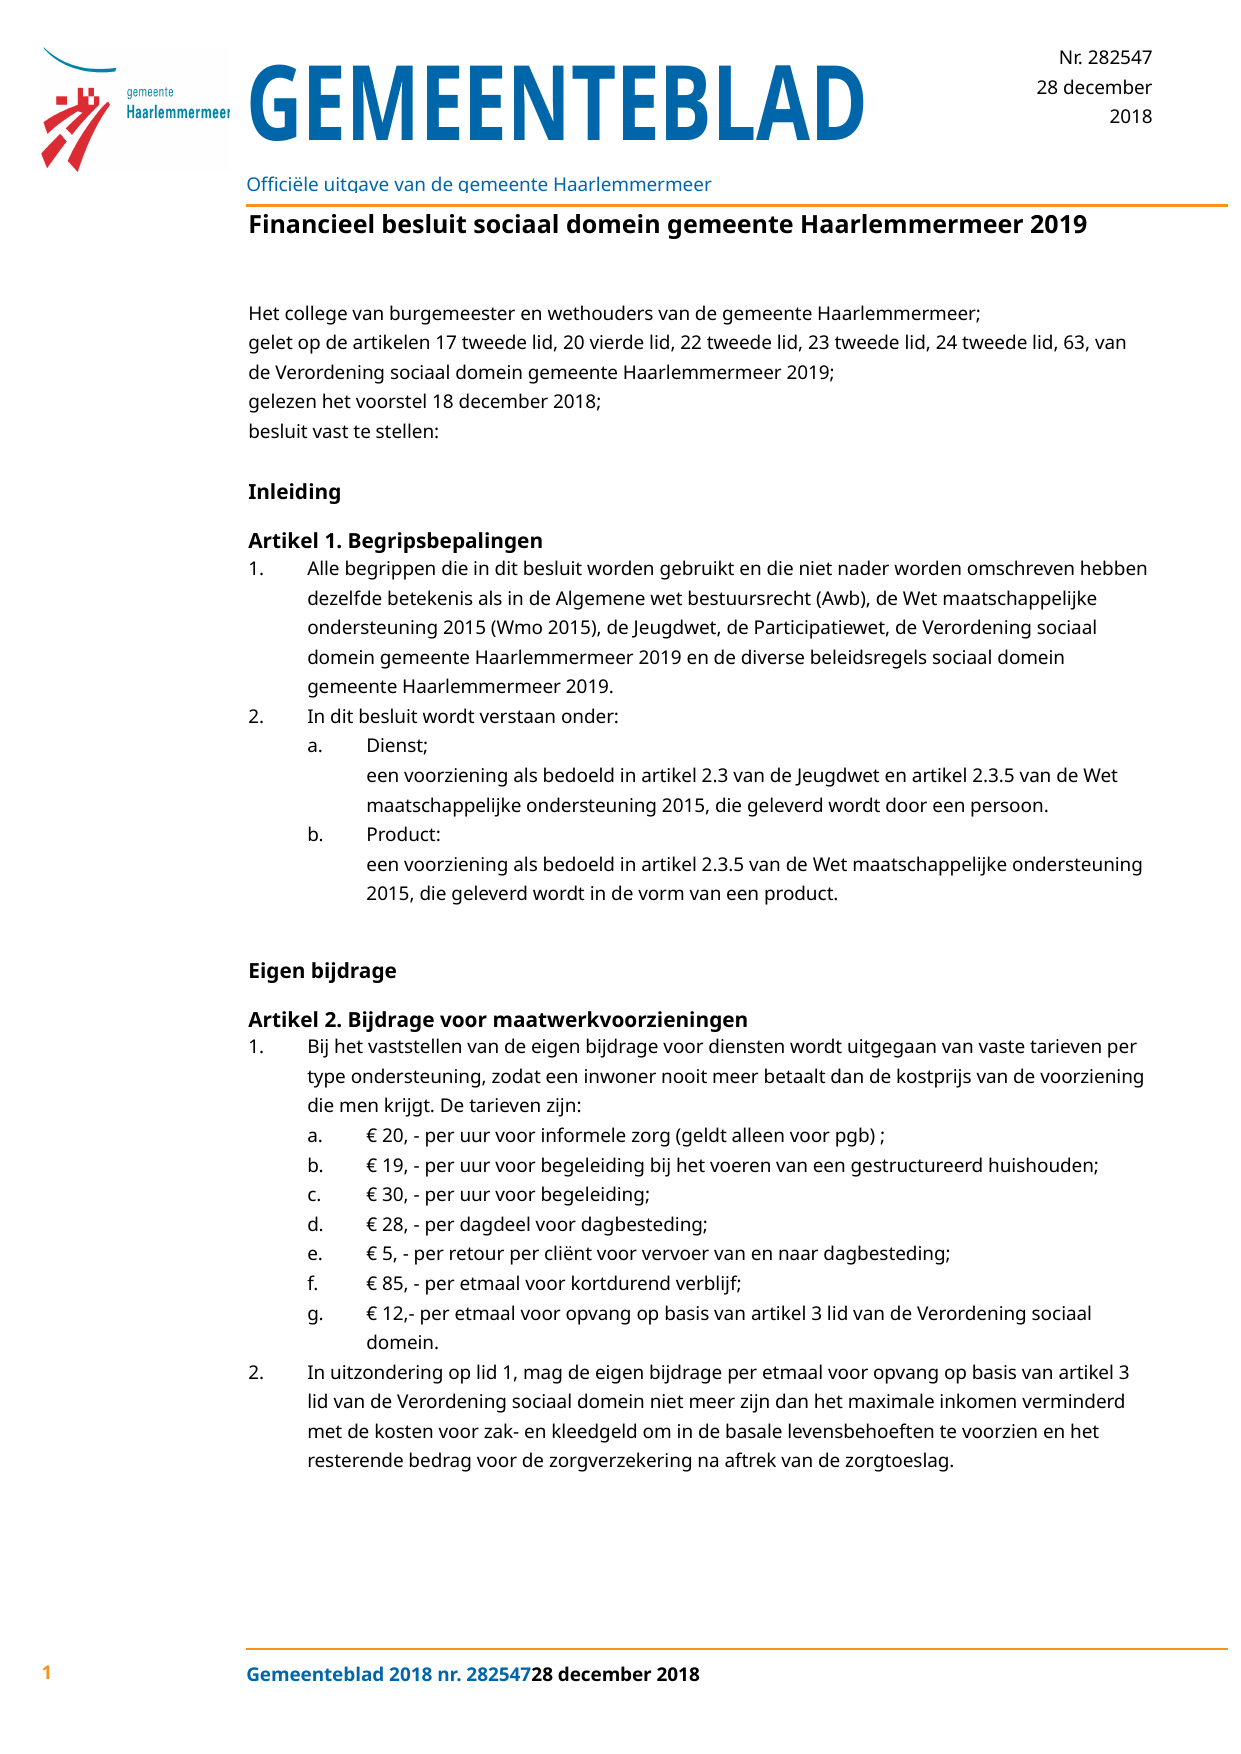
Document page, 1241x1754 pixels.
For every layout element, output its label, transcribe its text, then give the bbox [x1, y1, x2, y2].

list € 30, - per uur voor begeleiding; [307, 1181, 1152, 1207]
list een voorziening als bedoeld in artikel 2.3.5 van de Wet maatschappelijke ondersteuning 2015, die geleverd wordt in de vorm van een product. [307, 851, 1152, 906]
list € 28, - per dagdeel voor dagbesteding; [307, 1211, 1152, 1237]
list € 20, - per uur voor informele zorg (geldt alleen voor pgb) ; [307, 1122, 1152, 1148]
list een voorziening als bedoeld in artikel 2.3 van de Jeugdwet en artikel 2.3.5 van de Wet maatschappelijke ondersteuning 2015, die geleverd wordt door een persoon. [307, 762, 1152, 817]
text gelet op de artikelen 17 tweede lid, 20 vierde lid, 22 tweede lid, 23 tweede lid, 24 tweede lid, 63, van de Verordening sociaal domein gemeente Haarlemmermeer 2019; [248, 329, 1152, 385]
list Dienst; [307, 733, 1152, 758]
text Artikel 1. Begripsbepalingen [248, 527, 1152, 555]
list In uitzondering op lid 1, mag de eigen bijdrage per etmaal voor opvang op basis van artikel 3 lid van de Verordening sociaal domein niet meer zijn dan het maximale inkomen verminderd met de kosten voor zak- en kleedgeld om in de basale levensbehoeften te voorzien en het resterende bedrag voor de zorgverzekering na aftrek van de zorgtoeslag. [248, 1359, 1152, 1473]
picture [41, 47, 231, 172]
list € 12,- per etmaal voor opvang op basis van artikel 3 lid van de Verordening sociaal domein. [307, 1300, 1152, 1355]
text Financieel besluit sociaal domein gemeente Haarlemmermeer 2019 [248, 207, 1152, 241]
list € 5, - per retour per cliënt voor vervoer van en naar dagbesteding; [307, 1241, 1152, 1266]
list Product: [307, 821, 1152, 847]
text Eigen bijdrage [248, 956, 1152, 984]
text Inleiding [248, 477, 1152, 506]
text Artikel 2. Bijdrage voor maatwerkvoorzieningen [248, 1005, 1152, 1033]
text Het college van burgemeester en wethouders van de gemeente Haarlemmermeer; [248, 300, 1152, 326]
list Bij het vaststellen van de eigen bijdrage voor diensten wordt uitgegaan van vaste tarieven per type ondersteuning, zodat een inwoner nooit meer betaalt dan de kostprijs van de voorziening die men krijgt. De tarieven zijn: [248, 1033, 1152, 1118]
text besluit vast te stellen: [248, 418, 1152, 444]
list € 19, - per uur voor begeleiding bij het voeren van een gestructureerd huishouden; [307, 1152, 1152, 1177]
list Alle begrippen die in dit besluit worden gebruikt en die niet nader worden omschreven hebben dezelfde betekenis als in de Algemene wet bestuursrecht (Awb), de Wet maatschappelijke ondersteuning 2015 (Wmo 2015), de Jeugdwet, de Participatiewet, de Verordening sociaal domein gemeente Haarlemmermeer 2019 en de diverse beleidsregels sociaal domein gemeente Haarlemmermeer 2019. [248, 555, 1152, 699]
list € 85, - per etmaal voor kortdurend verblijf; [307, 1270, 1152, 1296]
list In dit besluit wordt verstaan onder: [248, 703, 1152, 729]
text gelezen het voorstel 18 december 2018; [248, 389, 1152, 414]
